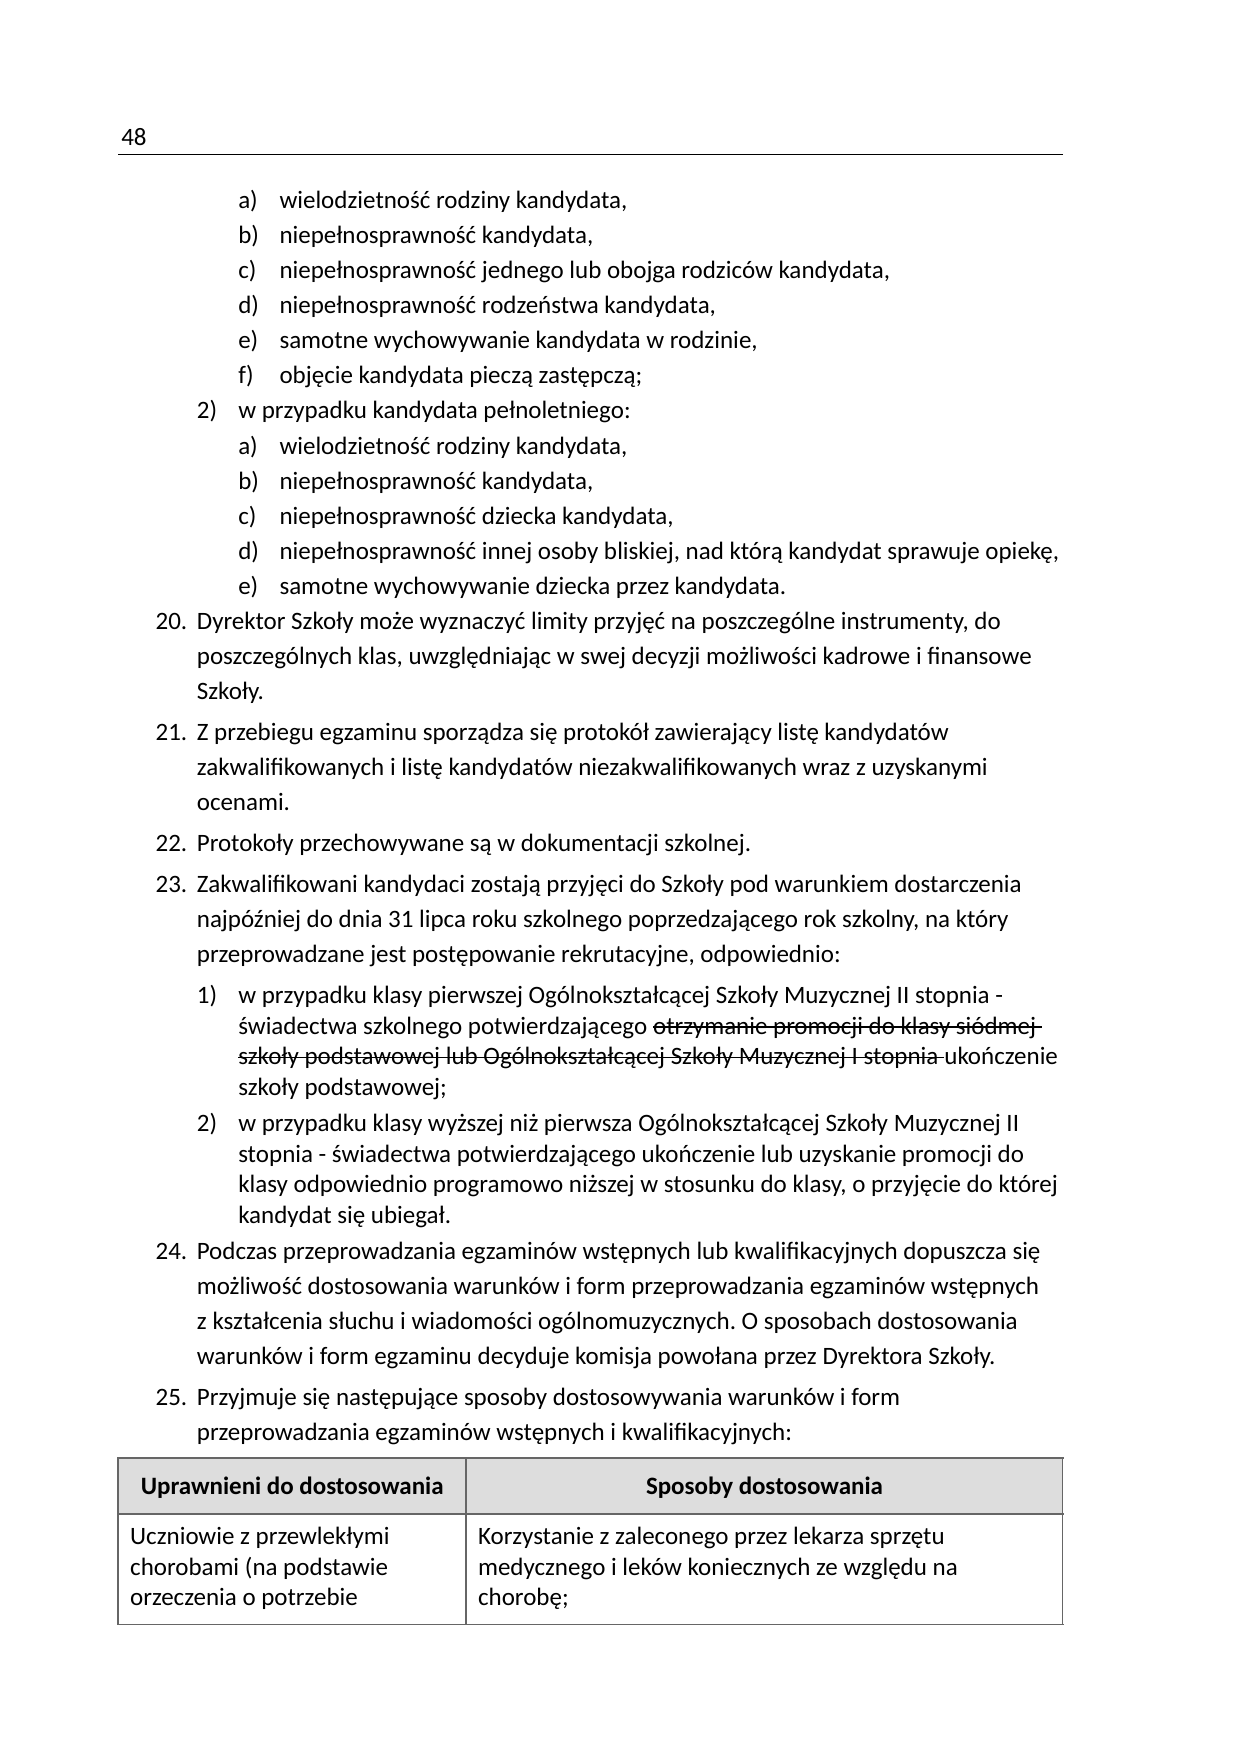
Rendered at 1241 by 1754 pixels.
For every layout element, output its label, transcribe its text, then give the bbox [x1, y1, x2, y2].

list w przypadku klasy wyższej niż pierwsza Ogólnokształcącej Szkoły Muzycznej II stopnia - świadectwa potwierdzającego ukończenie lub uzyskanie promocji do klasy odpowiednio programowo niższej w stosunku do klasy, o przyjęcie do której kandydat się ubiegał. [197, 1107, 1063, 1229]
list Zakwalifikowani kandydaci zostają przyjęci do Szkoły pod warunkiem dostarczenia najpóźniej do dnia 31 lipca roku szkolnego poprzedzającego rok szkolny, na który przeprowadzane jest postępowanie rekrutacyjne, odpowiednio: [155, 868, 1063, 969]
list Protokoły przechowywane są w dokumentacji szkolnej. [155, 827, 1063, 858]
list niepełnosprawność innej osoby bliskiej, nad którą kandydat sprawuje opiekę, [238, 536, 1063, 566]
list Przyjmuje się następujące sposoby dostosowywania warunków i form przeprowadzania egzaminów wstępnych i kwalifikacyjnych: [155, 1381, 1063, 1447]
list wielodzietność rodziny kandydata, [238, 431, 1063, 461]
list objęcie kandydata pieczą zastępczą; [238, 359, 1063, 389]
table_cell Korzystanie z zaleconego przez lekarza sprzętu medycznego i leków koniecznych ze względu na chorobę; [467, 1515, 1062, 1624]
list Podczas przeprowadzania egzaminów wstępnych lub kwalifikacyjnych dopuszcza się możliwość dostosowania warunków i form przeprowadzania egzaminów wstępnych z kształcenia słuchu i wiadomości ogólnomuzycznych. O sposobach dostosowania warunków i form egzaminu decyduje komisja powołana przez Dyrektora Szkoły. [155, 1235, 1063, 1371]
list w przypadku klasy pierwszej Ogólnokształcącej Szkoły Muzycznej II stopnia - świadectwa szkolnego potwierdzającego otrzymanie promocji do klasy siódmej szkoły podstawowej lub Ogólnokształcącej Szkoły Muzycznej I stopnia ukończenie szkoły podstawowej; [197, 979, 1063, 1101]
list samotne wychowywanie kandydata w rodzinie, [238, 324, 1063, 354]
list niepełnosprawność jednego lub obojga rodziców kandydata, [238, 254, 1063, 284]
list wielodzietność rodziny kandydata, [238, 184, 1063, 214]
list samotne wychowywanie dziecka przez kandydata. [238, 571, 1063, 601]
list niepełnosprawność dziecka kandydata, [238, 501, 1063, 531]
table_cell Uczniowie z przewlekłymi chorobami (na podstawie orzeczenia o potrzebie [119, 1515, 465, 1624]
table_header Uprawnieni do dostosowania [119, 1459, 465, 1513]
list niepełnosprawność kandydata, [238, 219, 1063, 249]
list Z przebiegu egzaminu sporządza się protokół zawierający listę kandydatów zakwalifikowanych i listę kandydatów niezakwalifikowanych wraz z uzyskanymi ocenami. [155, 716, 1063, 817]
list w przypadku kandydata pełnoletniego: [197, 394, 1063, 424]
list Dyrektor Szkoły może wyznaczyć limity przyjęć na poszczególne instrumenty, do poszczególnych klas, uwzględniając w swej decyzji możliwości kadrowe i finansowe Szkoły. [155, 606, 1063, 706]
table_header Sposoby dostosowania [467, 1459, 1062, 1513]
list niepełnosprawność kandydata, [238, 466, 1063, 496]
list niepełnosprawność rodzeństwa kandydata, [238, 289, 1063, 319]
